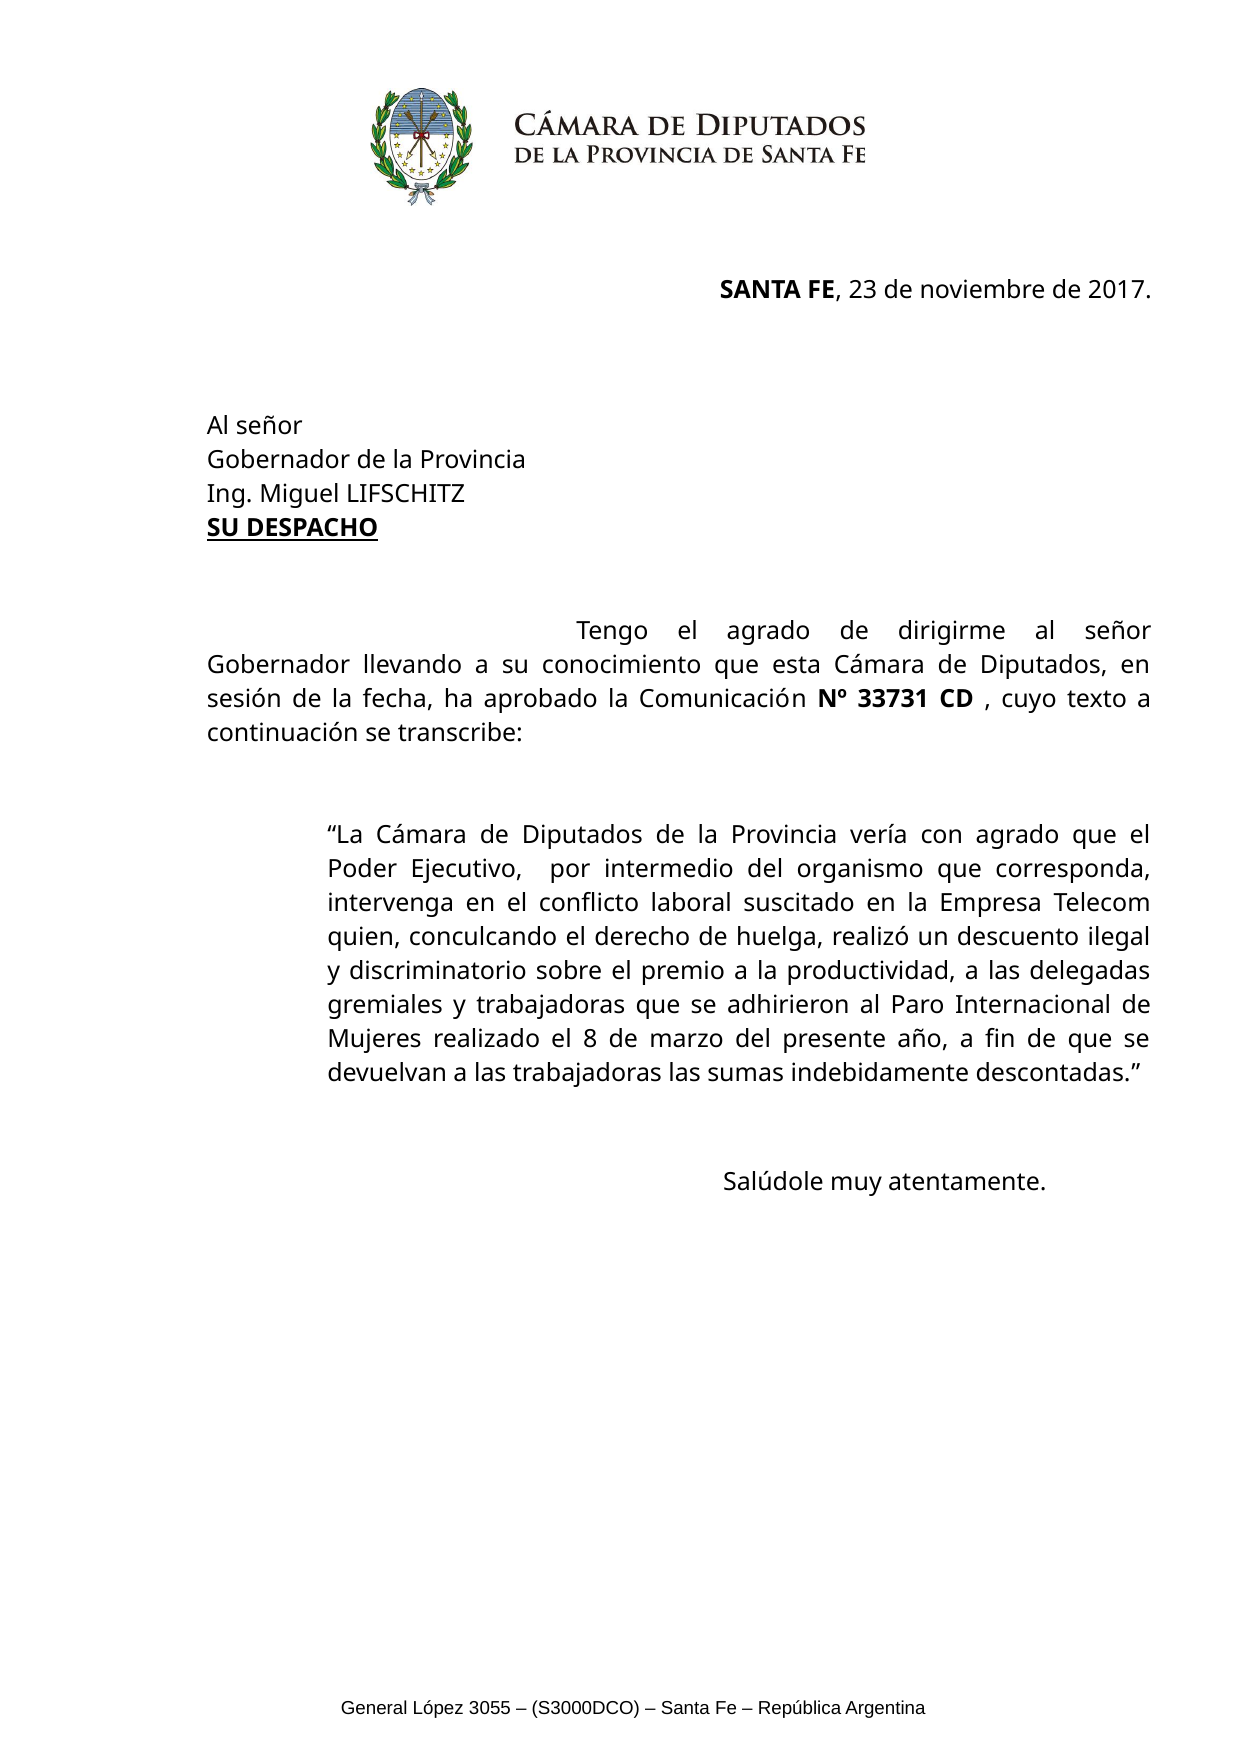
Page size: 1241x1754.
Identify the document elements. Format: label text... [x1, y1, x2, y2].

text SANTA FE, 23 de noviembre de 2017. [207, 272, 1152, 306]
text Tengo el agrado de dirigirme al señor Gobernador llevando a su conocimiento que esta Cámara de Diputados, en sesión de la fecha, ha aprobado la Comunicación Nº 33731 CD , cuyo texto a continuación se transcribe: [207, 612, 1152, 748]
picture [370, 88, 866, 210]
text “La Cámara de Diputados de la Provincia vería con agrado que el Poder Ejecutivo, por intermedio del organismo que corresponda, intervenga en el conflicto laboral suscitado en la Empresa Telecom quien, conculcando el derecho de huelga, realizó un descuento ilegal y discriminatorio sobre el premio a la productividad, a las delegadas gremiales y trabajadoras que se adhirieron al Paro Internacional de Mujeres realizado el 8 de marzo del presente año, a fin de que se devuelvan a las trabajadoras las sumas indebidamente descontadas.” [327, 817, 1152, 1089]
text Salúdole muy atentamente. [649, 1163, 1152, 1197]
text Al señor [207, 408, 1152, 442]
text Gobernador de la Provincia [207, 442, 1152, 476]
text SU DESPACHO [207, 510, 1152, 544]
text Ing. Miguel LIFSCHITZ [207, 476, 1152, 510]
